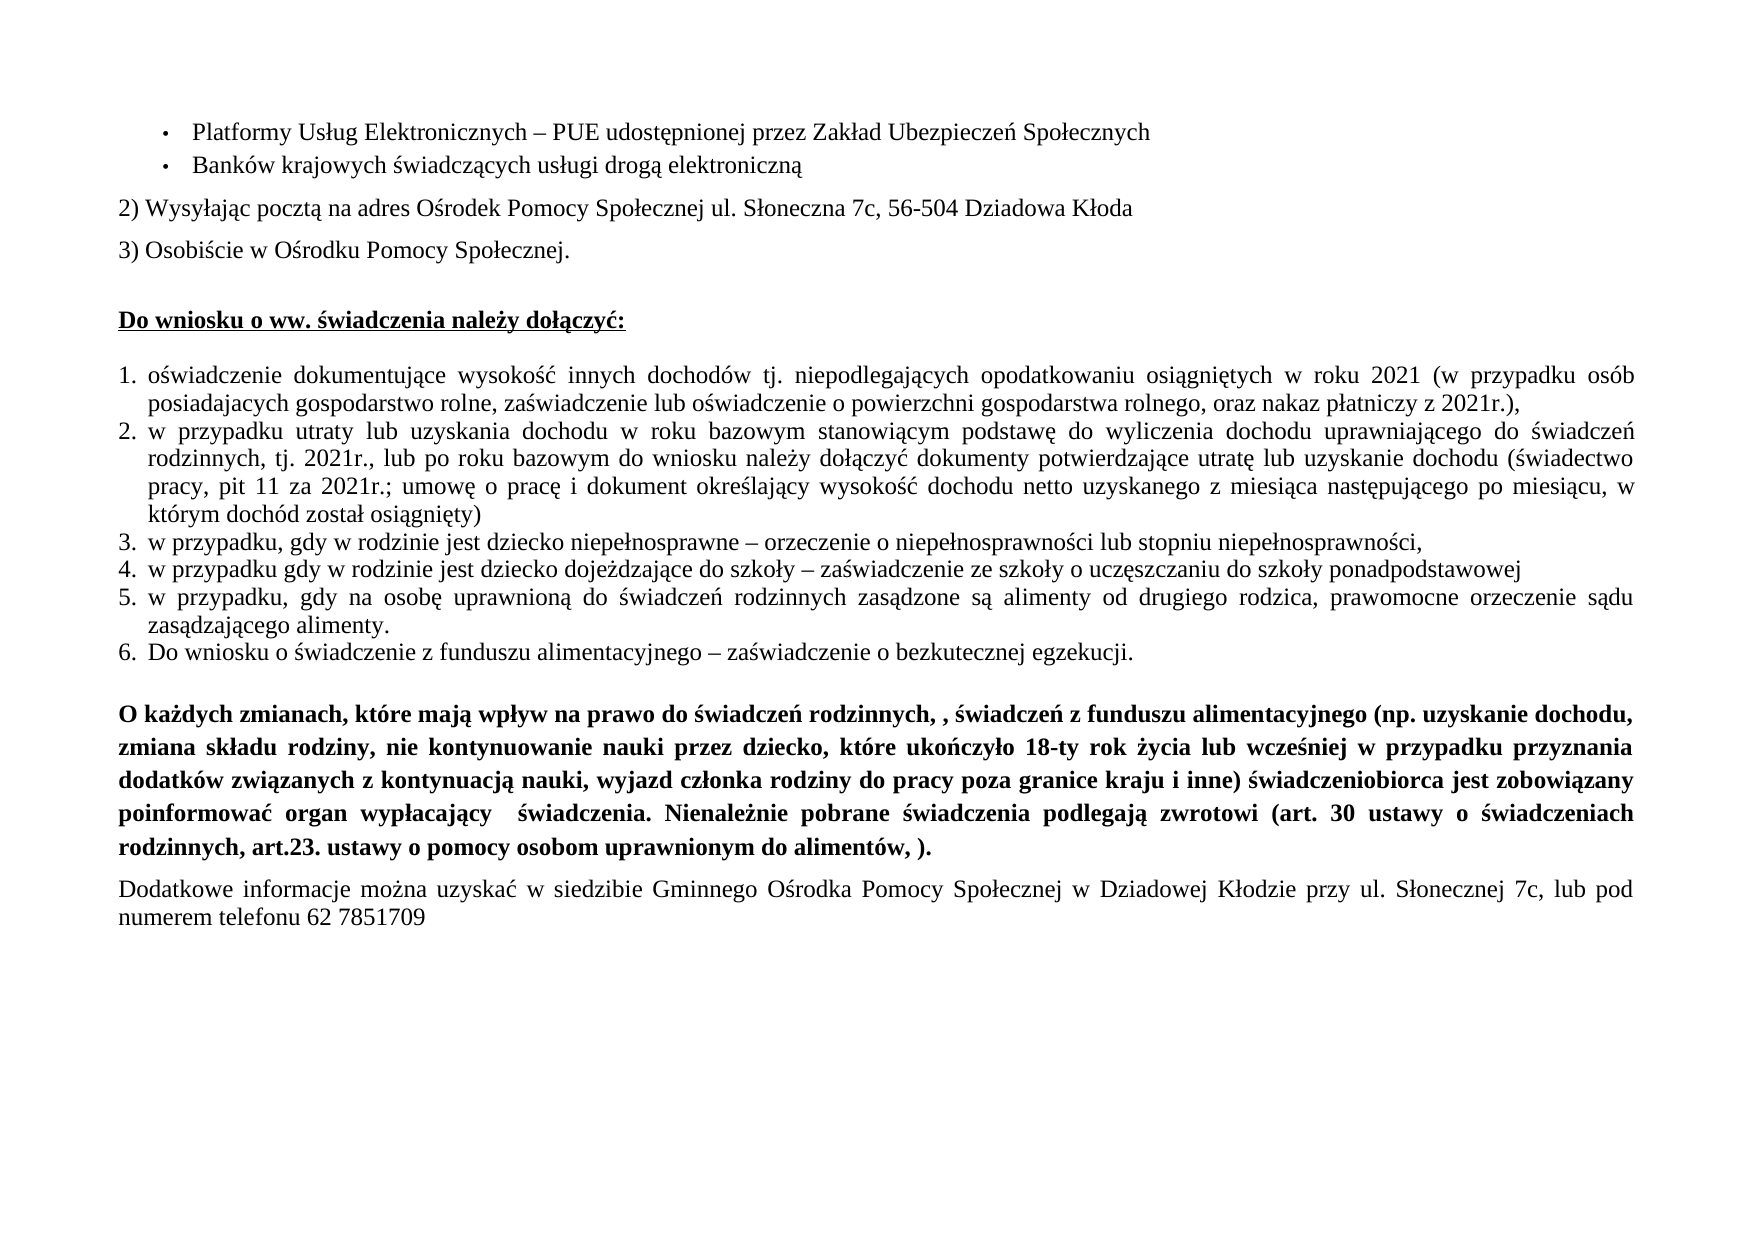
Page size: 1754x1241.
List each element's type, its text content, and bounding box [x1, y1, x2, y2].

list w przypadku, gdy na osobę uprawnioną do świadczeń rodzinnych zasądzone są alimenty od drugiego rodzica, prawomocne orzeczenie sądu zasądzającego alimenty. [118, 583, 1636, 638]
list w przypadku gdy w rodzinie jest dziecko dojeżdzające do szkoły – zaświadczenie ze szkoły o uczęszczaniu do szkoły ponadpodstawowej [118, 555, 1636, 583]
list Do wniosku o świadczenie z funduszu alimentacyjnego – zaświadczenie o bezkutecznej egzekucji. [118, 638, 1636, 666]
text 3) Osobiście w Ośrodku Pomocy Społecznej. [118, 236, 1636, 264]
list Platformy Usług Elektronicznych – PUE udostępnionej przez Zakład Ubezpieczeń Społecznych [162, 118, 1636, 146]
list Banków krajowych świadczących usługi drogą elektroniczną [162, 151, 1636, 179]
text O każdych zmianach, które mają wpływ na prawo do świadczeń rodzinnych, , świadczeń z funduszu alimentacyjnego (np. uzyskanie dochodu, zmiana składu rodziny, nie kontynuowanie nauki przez dziecko, które ukończyło 18-ty rok życia lub wcześniej w przypadku przyznania dodatków związanych z kontynuacją nauki, wyjazd członka rodziny do pracy poza granice kraju i inne) świadczeniobiorca jest zobowiązany poinformować organ wypłacający świadczenia. Nienależnie pobrane świadczenia podlegają zwrotowi (art. 30 ustawy o świadczeniach rodzinnych, art.23. ustawy o pomocy osobom uprawnionym do alimentów, ). [118, 700, 1636, 860]
text Do wniosku o ww. świadczenia należy dołączyć: [118, 306, 1636, 334]
list w przypadku utraty lub uzyskania dochodu w roku bazowym stanowiącym podstawę do wyliczenia dochodu uprawniającego do świadczeń rodzinnych, tj. 2021r., lub po roku bazowym do wniosku należy dołączyć dokumenty potwierdzające utratę lub uzyskanie dochodu (świadectwo pracy, pit 11 za 2021r.; umowę o pracę i dokument określający wysokość dochodu netto uzyskanego z miesiąca następującego po miesiącu, w którym dochód został osiągnięty) [118, 417, 1636, 528]
text 2) Wysyłając pocztą na adres Ośrodek Pomocy Społecznej ul. Słoneczna 7c, 56-504 Dziadowa Kłoda [118, 194, 1636, 221]
text Dodatkowe informacje można uzyskać w siedzibie Gminnego Ośrodka Pomocy Społecznej w Dziadowej Kłodzie przy ul. Słonecznej 7c, lub pod numerem telefonu 62 7851709 [118, 875, 1636, 930]
list w przypadku, gdy w rodzinie jest dziecko niepełnosprawne – orzeczenie o niepełnosprawności lub stopniu niepełnosprawności, [118, 528, 1636, 555]
list oświadczenie dokumentujące wysokość innych dochodów tj. niepodlegających opodatkowaniu osiągniętych w roku 2021 (w przypadku osób posiadajacych gospodarstwo rolne, zaświadczenie lub oświadczenie o powierzchni gospodarstwa rolnego, oraz nakaz płatniczy z 2021r.), [118, 361, 1636, 417]
